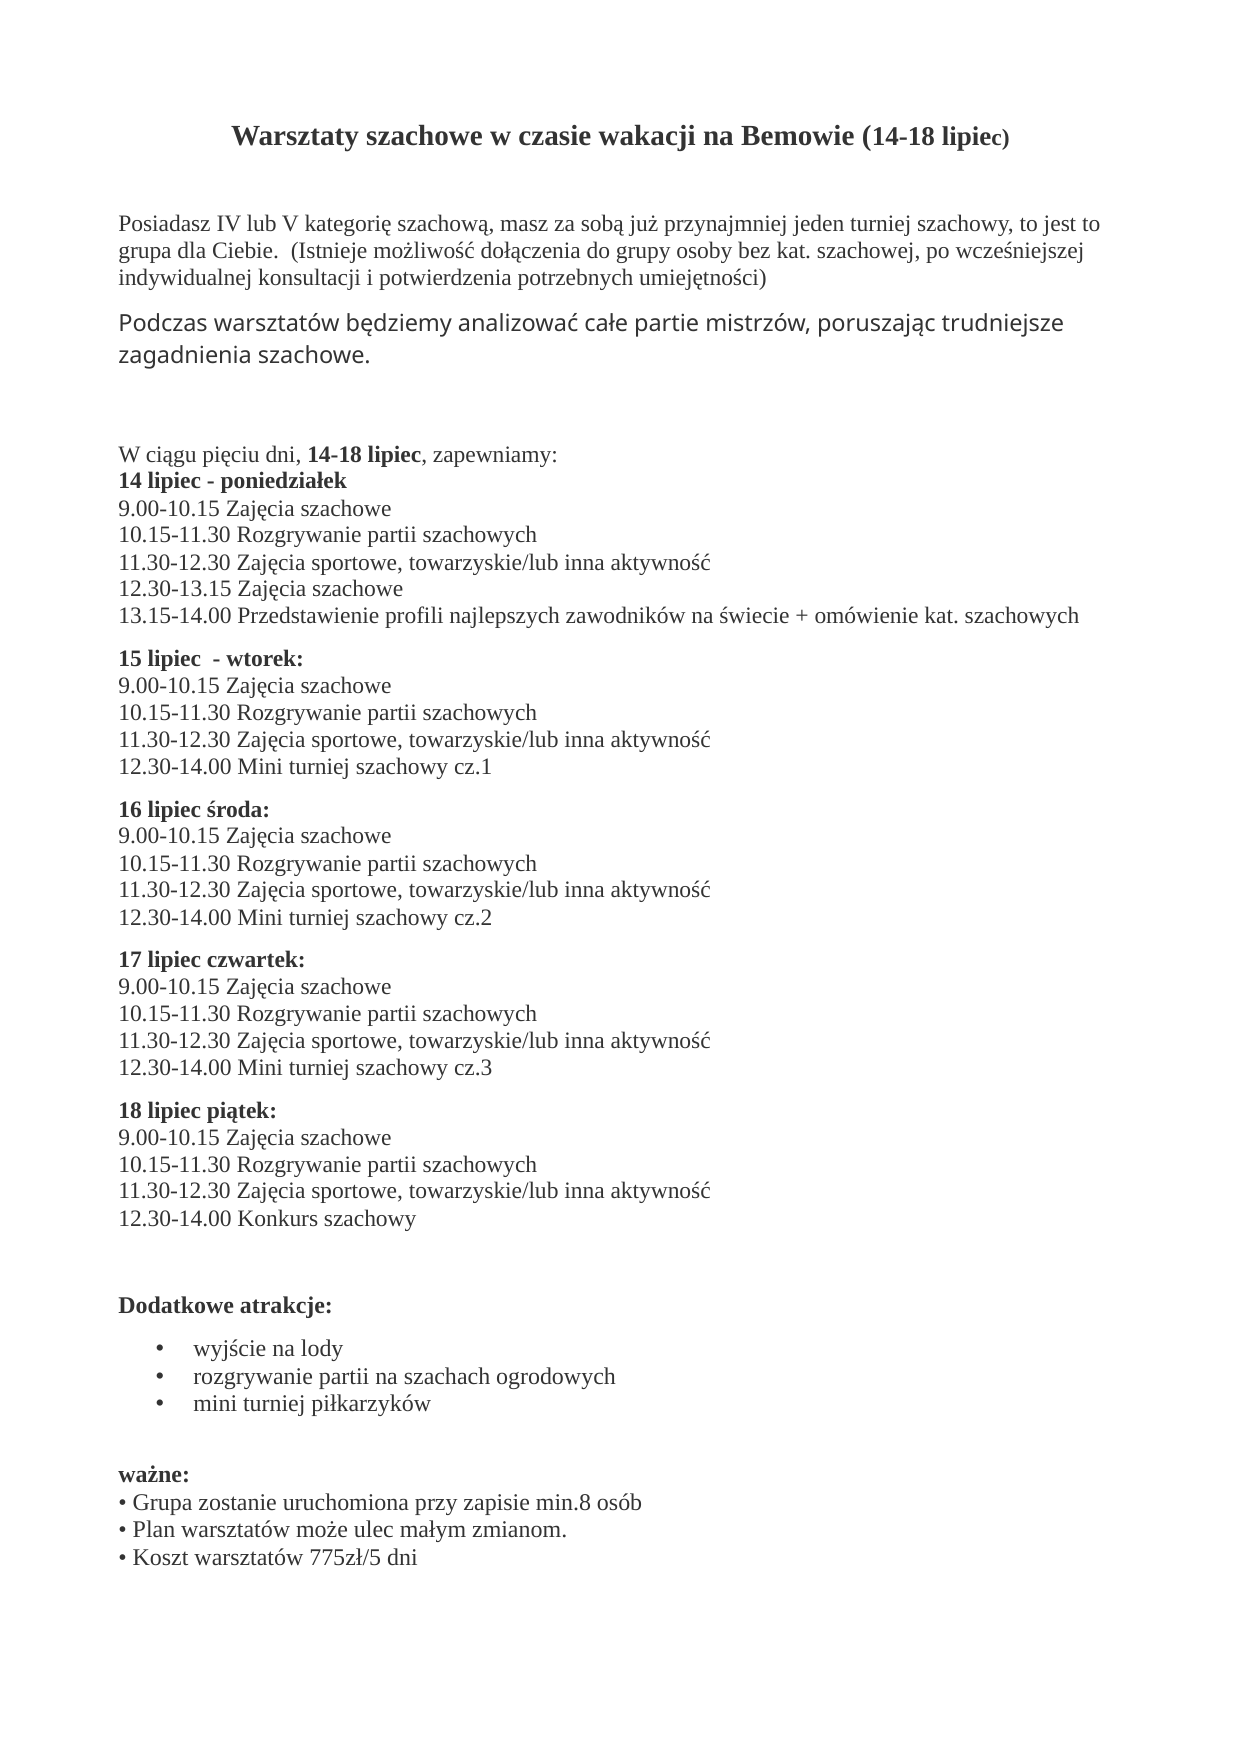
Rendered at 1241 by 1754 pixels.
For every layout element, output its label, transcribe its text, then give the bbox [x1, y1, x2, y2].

text 15 lipiec - wtorek: 9.00-10.15 Zajęcia szachowe 10.15-11.30 Rozgrywanie partii szachowych 11.30-12.30 Zajęcia sportowe, towarzyskie/lub inna aktywność 12.30-14.00 Mini turniej szachowy cz.1 [118, 644, 1122, 779]
text Podczas warsztatów będziemy analizować całe partie mistrzów, poruszając trudniejsze zagadnienia szachowe. [118, 306, 1122, 370]
text Dodatkowe atrakcje: [118, 1291, 1122, 1318]
text Warsztaty szachowe w czasie wakacji na Bemowie (14-18 lipiec) [118, 118, 1122, 152]
text Posiadasz IV lub V kategorię szachową, masz za sobą już przynajmniej jeden turniej szachowy, to jest to grupa dla Ciebie. (Istnieje możliwość dołączenia do grupy osoby bez kat. szachowej, po wcześniejszej indywidualnej konsultacji i potwierdzenia potrzebnych umiejętności) [118, 210, 1122, 291]
list mini turniej piłkarzyków [156, 1389, 1122, 1417]
list rozgrywanie partii na szachach ogrodowych [156, 1362, 1122, 1389]
text 16 lipiec środa: 9.00-10.15 Zajęcia szachowe 10.15-11.30 Rozgrywanie partii szachowych 11.30-12.30 Zajęcia sportowe, towarzyskie/lub inna aktywność 12.30-14.00 Mini turniej szachowy cz.2 [118, 795, 1122, 930]
list wyjście na lody [156, 1334, 1122, 1362]
text ważne: • Grupa zostanie uruchomiona przy zapisie min.8 osób • Plan warsztatów może ulec małym zmianom. • Koszt warsztatów 775zł/5 dni [118, 1460, 1122, 1571]
text W ciągu pięciu dni, 14-18 lipiec, zapewniamy: 14 lipiec - poniedziałek 9.00-10.15 Zajęcia szachowe 10.15-11.30 Rozgrywanie partii szachowych 11.30-12.30 Zajęcia sportowe, towarzyskie/lub inna aktywność 12.30-13.15 Zajęcia szachowe 13.15-14.00 Przedstawienie profili najlepszych zawodników na świecie + omówienie kat. szachowych [118, 386, 1122, 629]
text 17 lipiec czwartek: 9.00-10.15 Zajęcia szachowe 10.15-11.30 Rozgrywanie partii szachowych 11.30-12.30 Zajęcia sportowe, towarzyskie/lub inna aktywność 12.30-14.00 Mini turniej szachowy cz.3 [118, 946, 1122, 1080]
text 18 lipiec piątek: 9.00-10.15 Zajęcia szachowe 10.15-11.30 Rozgrywanie partii szachowych 11.30-12.30 Zajęcia sportowe, towarzyskie/lub inna aktywność 12.30-14.00 Konkurs szachowy [118, 1096, 1122, 1231]
